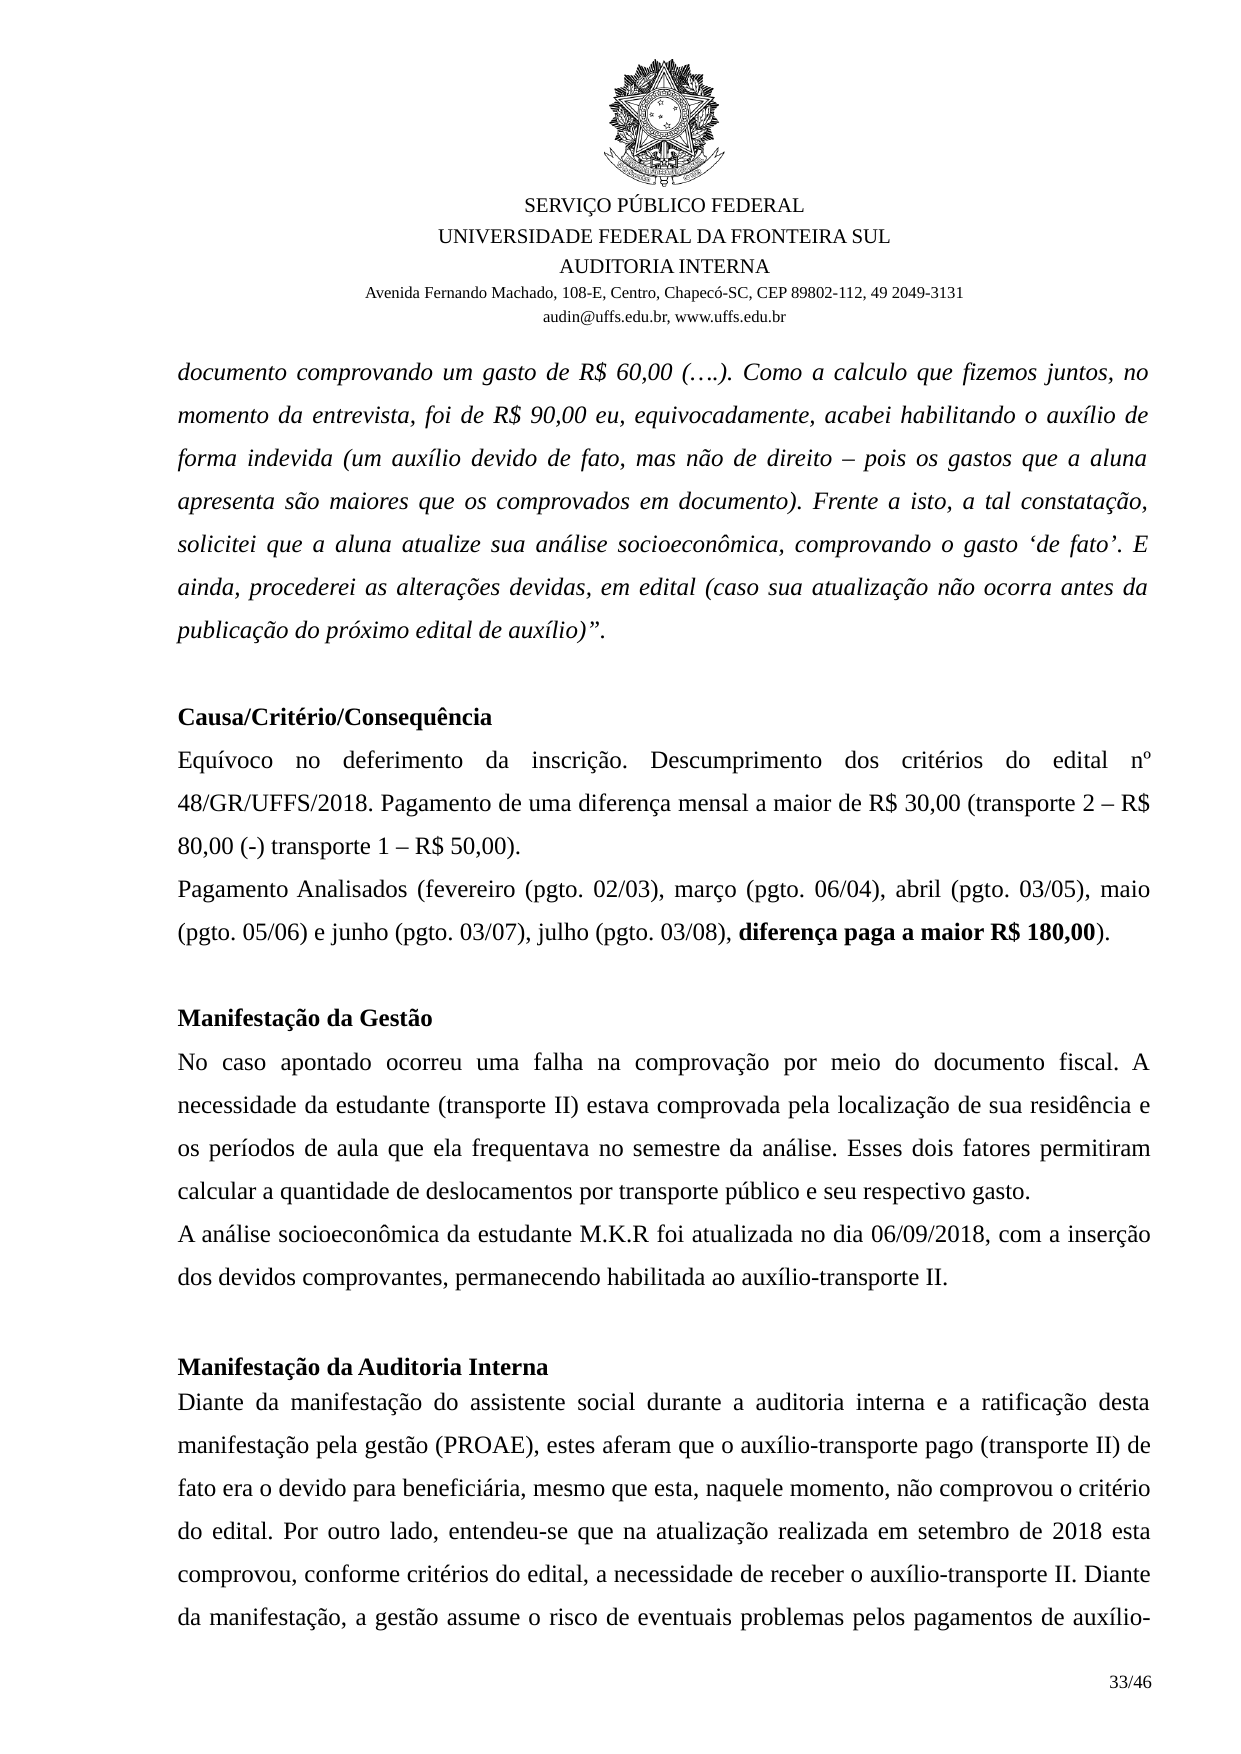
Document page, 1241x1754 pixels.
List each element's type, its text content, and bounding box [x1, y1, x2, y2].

text No caso apontado ocorreu uma falha na comprovação por meio do documento fiscal. A necessidade da estudante (transporte II) estava comprovada pela localização de sua residência e os períodos de aula que ela frequentava no semestre da análise. Esses dois fatores permitiram calcular a quantidade de deslocamentos por transporte público e seu respectivo gasto. [177, 1047, 1152, 1205]
text Diante da manifestação do assistente social durante a auditoria interna e a ratificação desta manifestação pela gestão (PROAE), estes aferam que o auxílio-transporte pago (transporte II) de fato era o devido para beneficiária, mesmo que esta, naquele momento, não comprovou o critério do edital. Por outro lado, entendeu-se que na atualização realizada em setembro de 2018 esta comprovou, conforme critérios do edital, a necessidade de receber o auxílio-transporte II. Diante da manifestação, a gestão assume o risco de eventuais problemas pelos pagamentos de auxílio- [177, 1387, 1152, 1631]
text Equívoco no deferimento da inscrição. Descumprimento dos critérios do edital nº 48/GR/UFFS/2018. Pagamento de uma diferença mensal a maior de R$ 30,00 (transporte 2 – R$ 80,00 (-) transporte 1 – R$ 50,00). [177, 745, 1152, 860]
text Manifestação da Auditoria Interna [177, 1352, 1152, 1381]
text Pagamento Analisados (fevereiro (pgto. 02/03), março (pgto. 06/04), abril (pgto. 03/05), maio (pgto. 05/06) e junho (pgto. 03/07), julho (pgto. 03/08), diferença paga a maior R$ 180,00). [177, 874, 1152, 946]
text A análise socioeconômica da estudante M.K.R foi atualizada no dia 06/09/2018, com a inserção dos devidos comprovantes, permanecendo habilitada ao auxílio-transporte II. [177, 1219, 1152, 1291]
text Causa/Critério/Consequência [177, 702, 1152, 730]
text Manifestação da Gestão [177, 1003, 1152, 1032]
text documento comprovando um gasto de R$ 60,00 (….). Como a calculo que fizemos juntos, no momento da entrevista, foi de R$ 90,00 eu, equivocadamente, acabei habilitando o auxílio de forma indevida (um auxílio devido de fato, mas não de direito – pois os gastos que a aluna apresenta são maiores que os comprovados em documento). Frente a isto, a tal constatação, solicitei que a aluna atualize sua análise socioeconômica, comprovando o gasto ‘de fato’. E ainda, procederei as alterações devidas, em edital (caso sua atualização não ocorra antes da publicação do próximo edital de auxílio)”. [177, 357, 1152, 644]
